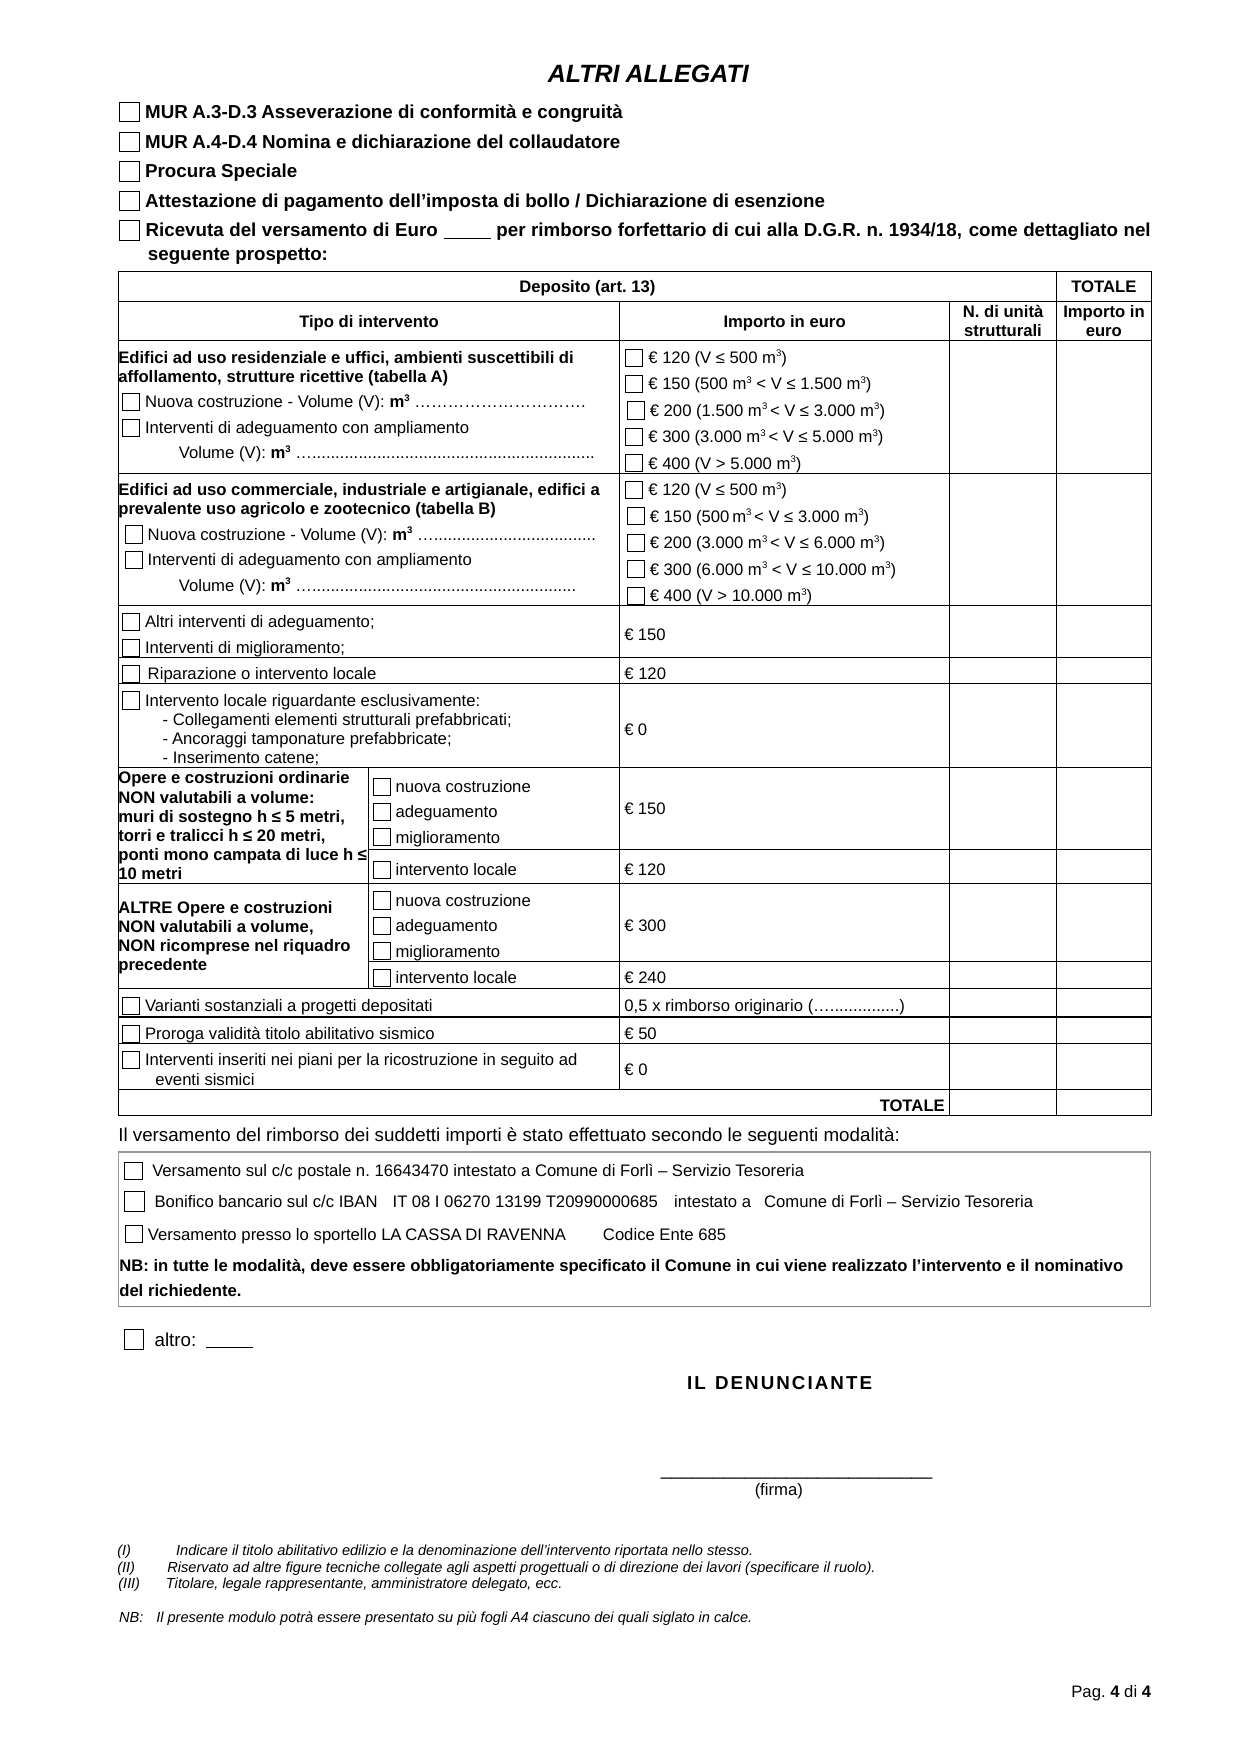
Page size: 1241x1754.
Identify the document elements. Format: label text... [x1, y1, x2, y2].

table_cell [1057, 499, 1151, 526]
table_cell [950, 1018, 1056, 1043]
text Versamento sul c/c postale n. 16643470 intestato a Comune di Forlì – Servizio Tesoreria [119, 1153, 1150, 1182]
table_cell TOTALE [119, 1090, 949, 1115]
table_cell [950, 684, 1056, 767]
text (III) Titolare, legale rappresentante, amministratore delegato, ecc. [118, 1575, 1127, 1592]
table_cell € 120 [620, 658, 949, 683]
table_cell [950, 367, 1056, 393]
table_cell [950, 474, 1056, 499]
table_cell ALTRE Opere e costruzioni NON valutabili a volume, NON ricomprese nel riquadro precedente [119, 884, 368, 988]
table_cell Edifici ad uso residenziale e uffici, ambienti suscettibili di affollamento, strutture ricettive (tabella A) Nuova costruzione - Volume (V): m3 …………………………. Interventi di adeguamento con ampliamento Volume (V): m3 …............................................................. [119, 341, 619, 473]
table_cell [1057, 474, 1151, 499]
text (II) Riservato ad altre figure tecniche collegate agli aspetti progettuali o di direzione dei lavori (specificare il ruolo). [117, 1558, 1151, 1575]
text (firma) [118, 1479, 1121, 1498]
table_cell [950, 393, 1056, 420]
text Il versamento del rimborso dei suddetti importi è stato effettuato secondo le seguenti modalità: [118, 1116, 1121, 1146]
text altro: [118, 1328, 1151, 1350]
text MUR A.4-D.4 Nomina e dichiarazione del collaudatore [118, 129, 1121, 153]
table_cell € 0 [620, 684, 949, 767]
table_cell [1057, 446, 1151, 473]
table_cell Riparazione o intervento locale [119, 658, 619, 683]
table_cell nuova costruzione adeguamento miglioramento [369, 884, 619, 961]
table_cell [1057, 1090, 1151, 1115]
table_cell [1057, 367, 1151, 393]
table_cell € 0 [620, 1044, 949, 1088]
table_cell Importo in euro [620, 302, 949, 340]
table_cell Varianti sostanziali a progetti depositati [119, 989, 619, 1016]
table_cell Altri interventi di adeguamento; Interventi di miglioramento; [119, 606, 619, 657]
table_cell € 150 (500 m3 < V ≤ 3.000 m3) [620, 499, 949, 526]
table_cell € 120 (V ≤ 500 m3) [620, 474, 949, 499]
table_cell Edifici ad uso commerciale, industriale e artigianale, edifici a prevalente uso agricolo e zootecnico (tabella B) Nuova costruzione - Volume (V): m3 …................................... Interventi di adeguamento con ampliamento Volume (V): m3 …......................................................... [119, 474, 619, 605]
table_header Deposito (art. 13) [119, 272, 1056, 301]
text NB: Il presente modulo potrà essere presentato su più fogli A4 ciascuno dei quali siglato in calce. [119, 1609, 1132, 1626]
table_cell € 300 (6.000 m3 < V ≤ 10.000 m3) [620, 552, 949, 578]
table_cell [1057, 658, 1151, 683]
table_cell [950, 499, 1056, 526]
table_cell [1057, 526, 1151, 552]
text Bonifico bancario sul c/c IBAN IT 08 I 06270 13199 T20990000685 intestato a Comune di Forlì – Servizio Tesoreria [119, 1182, 1150, 1213]
table_cell € 50 [620, 1018, 949, 1043]
text (I) Indicare il titolo abilitativo edilizio e la denominazione dell’intervento riportata nello stesso. [117, 1542, 1151, 1558]
table_cell € 200 (3.000 m3 < V ≤ 6.000 m3) [620, 526, 949, 552]
text Versamento presso lo sportello LA CASSA DI RAVENNA Codice Ente 685 [119, 1213, 1150, 1243]
table_cell € 120 (V ≤ 500 m3) [620, 341, 949, 367]
table_cell [1057, 1044, 1151, 1088]
table_cell [1057, 850, 1151, 883]
table_cell [1057, 768, 1151, 849]
table_cell Opere e costruzioni ordinarie NON valutabili a volume: muri di sostegno h ≤ 5 metri, torri e tralicci h ≤ 20 metri, ponti mono campata di luce h ≤ 10 metri [119, 768, 368, 883]
table_cell intervento locale [369, 962, 619, 988]
table_cell [950, 526, 1056, 552]
text Procura Speciale [118, 159, 1121, 182]
text Attestazione di pagamento dell’imposta di bollo / Dichiarazione di esenzione [118, 188, 1121, 212]
table_cell Importo in euro [1057, 302, 1151, 340]
table_cell [1057, 606, 1151, 657]
table_cell [1057, 341, 1151, 367]
table_cell [950, 850, 1056, 883]
table_cell Proroga validità titolo abilitativo sismico [119, 1018, 619, 1043]
table_cell [950, 768, 1056, 849]
table_cell [1057, 552, 1151, 578]
table_cell € 400 (V > 10.000 m3) [620, 579, 949, 605]
table_cell [950, 1090, 1056, 1115]
table_cell [950, 658, 1056, 683]
text __________________________ [118, 1458, 1121, 1479]
table_cell 0,5 x rimborso originario (…...............) [620, 989, 949, 1016]
table_cell Intervento locale riguardante esclusivamente: - Collegamenti elementi strutturali prefabbricati; - Ancoraggi tamponature prefabbricate; - Inserimento catene; [119, 684, 619, 767]
table_cell intervento locale [369, 850, 619, 883]
table_cell Interventi inseriti nei piani per la ricostruzione in seguito ad eventi sismici [119, 1044, 619, 1088]
table_cell € 300 [620, 884, 949, 961]
table_cell [1057, 989, 1151, 1016]
table_cell [1057, 579, 1151, 605]
table_cell N. di unità strutturali [950, 302, 1056, 340]
table_cell [950, 606, 1056, 657]
table_header TOTALE [1057, 272, 1151, 301]
table_cell € 150 (500 m3 < V ≤ 1.500 m3) [620, 367, 949, 393]
text MUR A.3-D.3 Asseverazione di conformità e congruità [118, 100, 1151, 123]
table_cell € 400 (V > 5.000 m3) [620, 446, 949, 473]
text Ricevuta del versamento di Euro per rimborso forfettario di cui alla D.G.R. n. 1934/18, come dettagliato nel seguente prospetto: [118, 218, 1151, 265]
table_cell [950, 989, 1056, 1016]
table_cell [1057, 684, 1151, 767]
table_cell € 300 (3.000 m3 < V ≤ 5.000 m3) [620, 420, 949, 446]
table_cell [950, 420, 1056, 446]
table_cell [1057, 962, 1151, 988]
table_cell € 150 [620, 768, 949, 849]
table_cell [950, 962, 1056, 988]
table_cell [950, 552, 1056, 578]
table_cell [950, 341, 1056, 367]
text ALTRI ALLEGATI [148, 59, 1151, 88]
table_cell € 120 [620, 850, 949, 883]
text IL DENUNCIANTE [118, 1372, 1121, 1393]
table_cell € 150 [620, 606, 949, 657]
table_cell [950, 1044, 1056, 1088]
table_cell Tipo di intervento [119, 302, 619, 340]
table_cell [1057, 420, 1151, 446]
table_cell [950, 884, 1056, 961]
table_cell [1057, 393, 1151, 420]
table_cell € 200 (1.500 m3 < V ≤ 3.000 m3) [620, 393, 949, 420]
table_cell [950, 446, 1056, 473]
table_cell [1057, 1018, 1151, 1043]
table_cell nuova costruzione adeguamento miglioramento [369, 768, 619, 849]
table_cell [1057, 884, 1151, 961]
table_cell € 240 [620, 962, 949, 988]
text NB: in tutte le modalità, deve essere obbligatoriamente specificato il Comune in cui viene realizzato l’intervento e il nominativo del richiedente. [119, 1244, 1150, 1306]
table_cell [950, 579, 1056, 605]
